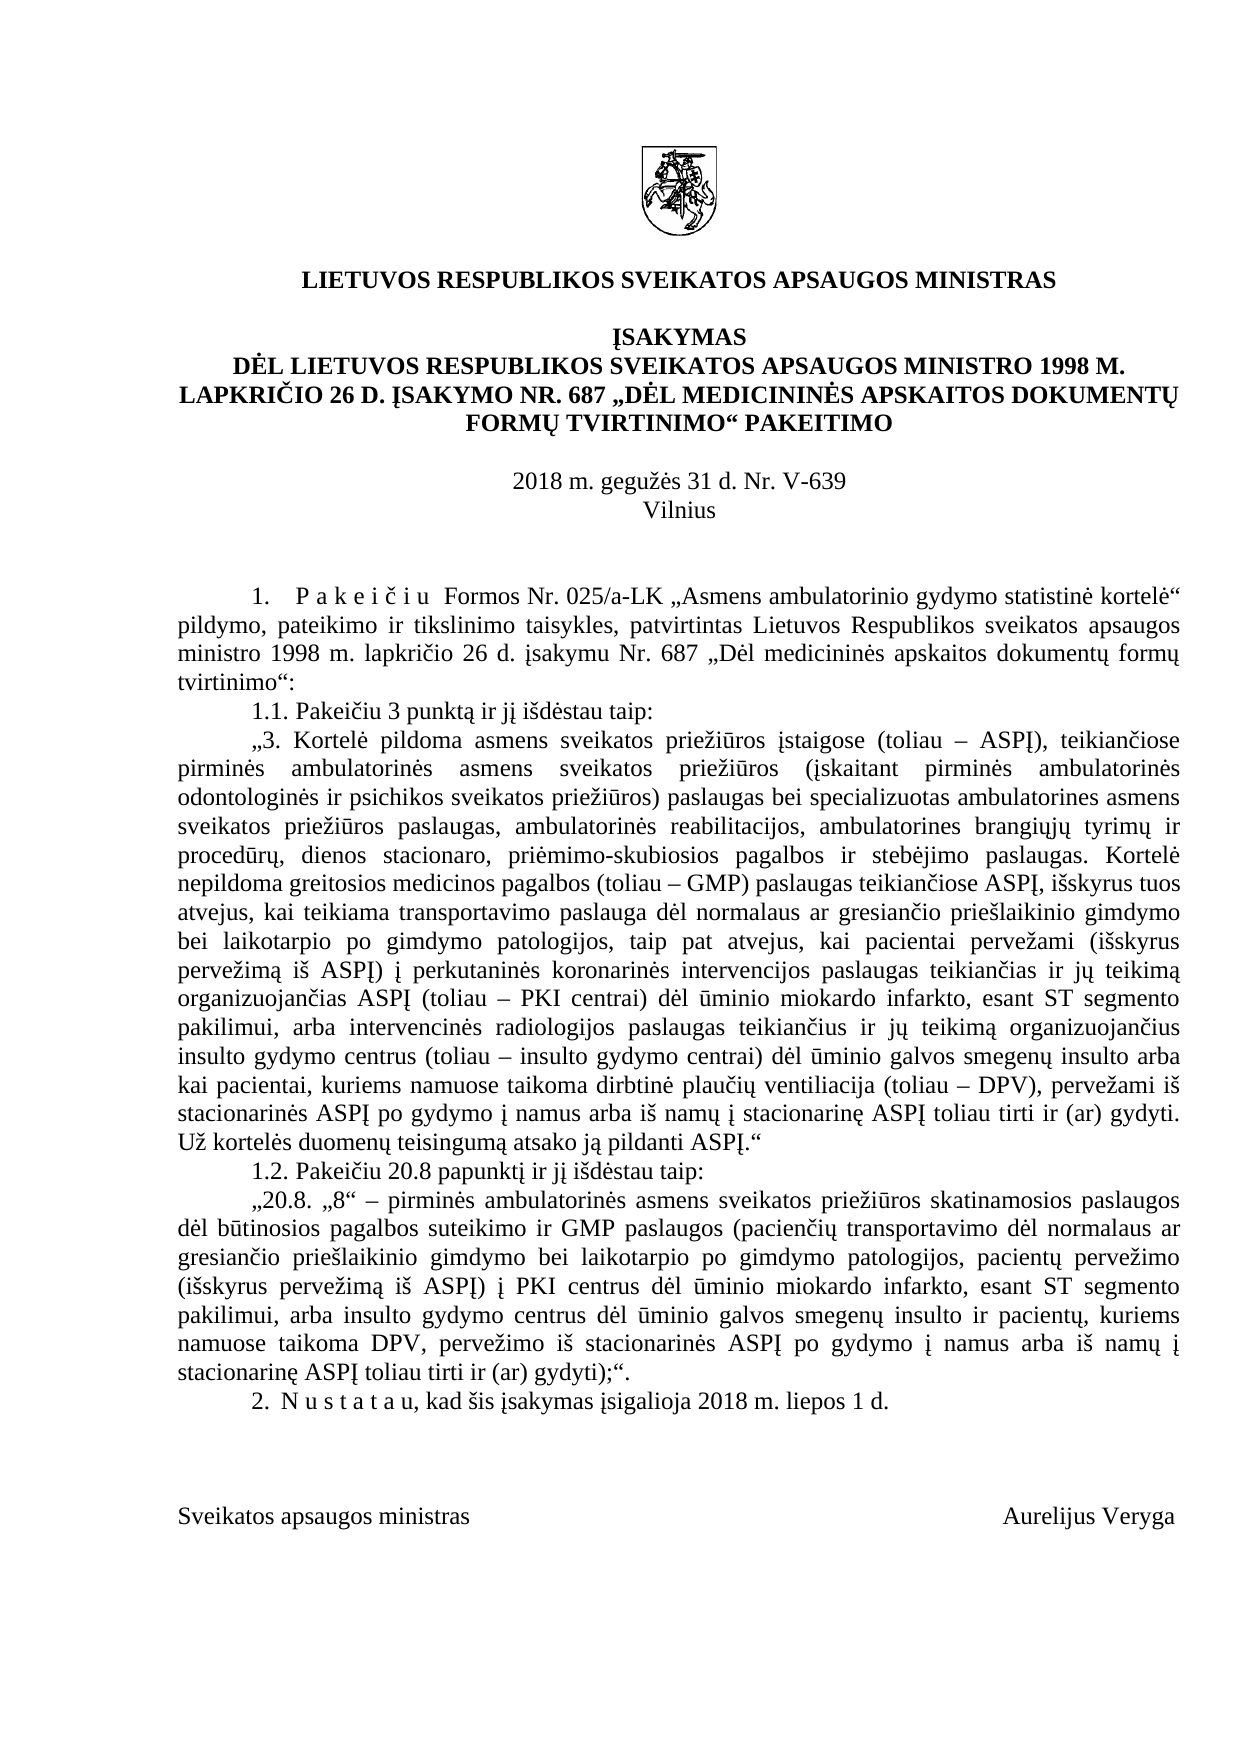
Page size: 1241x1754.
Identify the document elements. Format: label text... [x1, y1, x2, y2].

text ĮSAKYMAS [177, 322, 1181, 351]
text LIETUVOS RESPUBLIKOS SVEIKATOS APSAUGOS MINISTRAS [177, 265, 1181, 293]
text 1. P a k e i č i u Formos Nr. 025/a-LK „Asmens ambulatorinio gydymo statistinė kortelė“ pildymo, pateikimo ir tikslinimo taisykles, patvirtintas Lietuvos Respublikos sveikatos apsaugos ministro 1998 m. lapkričio 26 d. įsakymu Nr. 687 „Dėl medicininės apskaitos dokumentų formų tvirtinimo“: [177, 581, 1181, 696]
text Vilnius [177, 495, 1181, 523]
text 2018 m. gegužės 31 d. Nr. V-639 [177, 466, 1181, 495]
text 1.1. Pakeičiu 3 punktą ir jį išdėstau taip: [251, 696, 1181, 725]
text „3. Kortelė pildoma asmens sveikatos priežiūros įstaigose (toliau – ASPĮ), teikiančiose pirminės ambulatorinės asmens sveikatos priežiūros (įskaitant pirminės ambulatorinės odontologinės ir psichikos sveikatos priežiūros) paslaugas bei specializuotas ambulatorines asmens sveikatos priežiūros paslaugas, ambulatorinės reabilitacijos, ambulatorines brangiųjų tyrimų ir procedūrų, dienos stacionaro, priėmimo-skubiosios pagalbos ir stebėjimo paslaugas. Kortelė nepildoma greitosios medicinos pagalbos (toliau – GMP) paslaugas teikiančiose ASPĮ, išskyrus tuos atvejus, kai teikiama transportavimo paslauga dėl normalaus ar gresiančio priešlaikinio gimdymo bei laikotarpio po gimdymo patologijos, taip pat atvejus, kai pacientai pervežami (išskyrus pervežimą iš ASPĮ) į perkutaninės koronarinės intervencijos paslaugas teikiančias ir jų teikimą organizuojančias ASPĮ (toliau – PKI centrai) dėl ūminio miokardo infarkto, esant ST segmento pakilimui, arba intervencinės radiologijos paslaugas teikiančius ir jų teikimą organizuojančius insulto gydymo centrus (toliau – insulto gydymo centrai) dėl ūminio galvos smegenų insulto arba kai pacientai, kuriems namuose taikoma dirbtinė plaučių ventiliacija (toliau – DPV), pervežami iš stacionarinės ASPĮ po gydymo į namus arba iš namų į stacionarinę ASPĮ toliau tirti ir (ar) gydyti. Už kortelės duomenų teisingumą atsako ją pildanti ASPĮ.“ [177, 725, 1181, 1156]
text „20.8. „8“ – pirminės ambulatorinės asmens sveikatos priežiūros skatinamosios paslaugos dėl būtinosios pagalbos suteikimo ir GMP paslaugos (pacienčių transportavimo dėl normalaus ar gresiančio priešlaikinio gimdymo bei laikotarpio po gimdymo patologijos, pacientų pervežimo (išskyrus pervežimą iš ASPĮ) į PKI centrus dėl ūminio miokardo infarkto, esant ST segmento pakilimui, arba insulto gydymo centrus dėl ūminio galvos smegenų insulto ir pacientų, kuriems namuose taikoma DPV, pervežimo iš stacionarinės ASPĮ po gydymo į namus arba iš namų į stacionarinę ASPĮ toliau tirti ir (ar) gydyti);“. [177, 1185, 1181, 1386]
text DĖL LIETUVOS RESPUBLIKOS SVEIKATOS APSAUGOS MINISTRO 1998 M. LAPKRIČIO 26 D. ĮSAKYMO NR. 687 „DĖL MEDICININĖS APSKAITOS DOKUMENTŲ FORMŲ TVIRTINIMO“ PAKEITIMO [177, 351, 1181, 437]
text 2. N u s t a t a u, kad šis įsakymas įsigalioja 2018 m. liepos 1 d. [251, 1386, 1181, 1415]
text Sveikatos apsaugos ministras Aurelijus Veryga [177, 1501, 1181, 1530]
text 1.2. Pakeičiu 20.8 papunktį ir jį išdėstau taip: [251, 1156, 1181, 1185]
